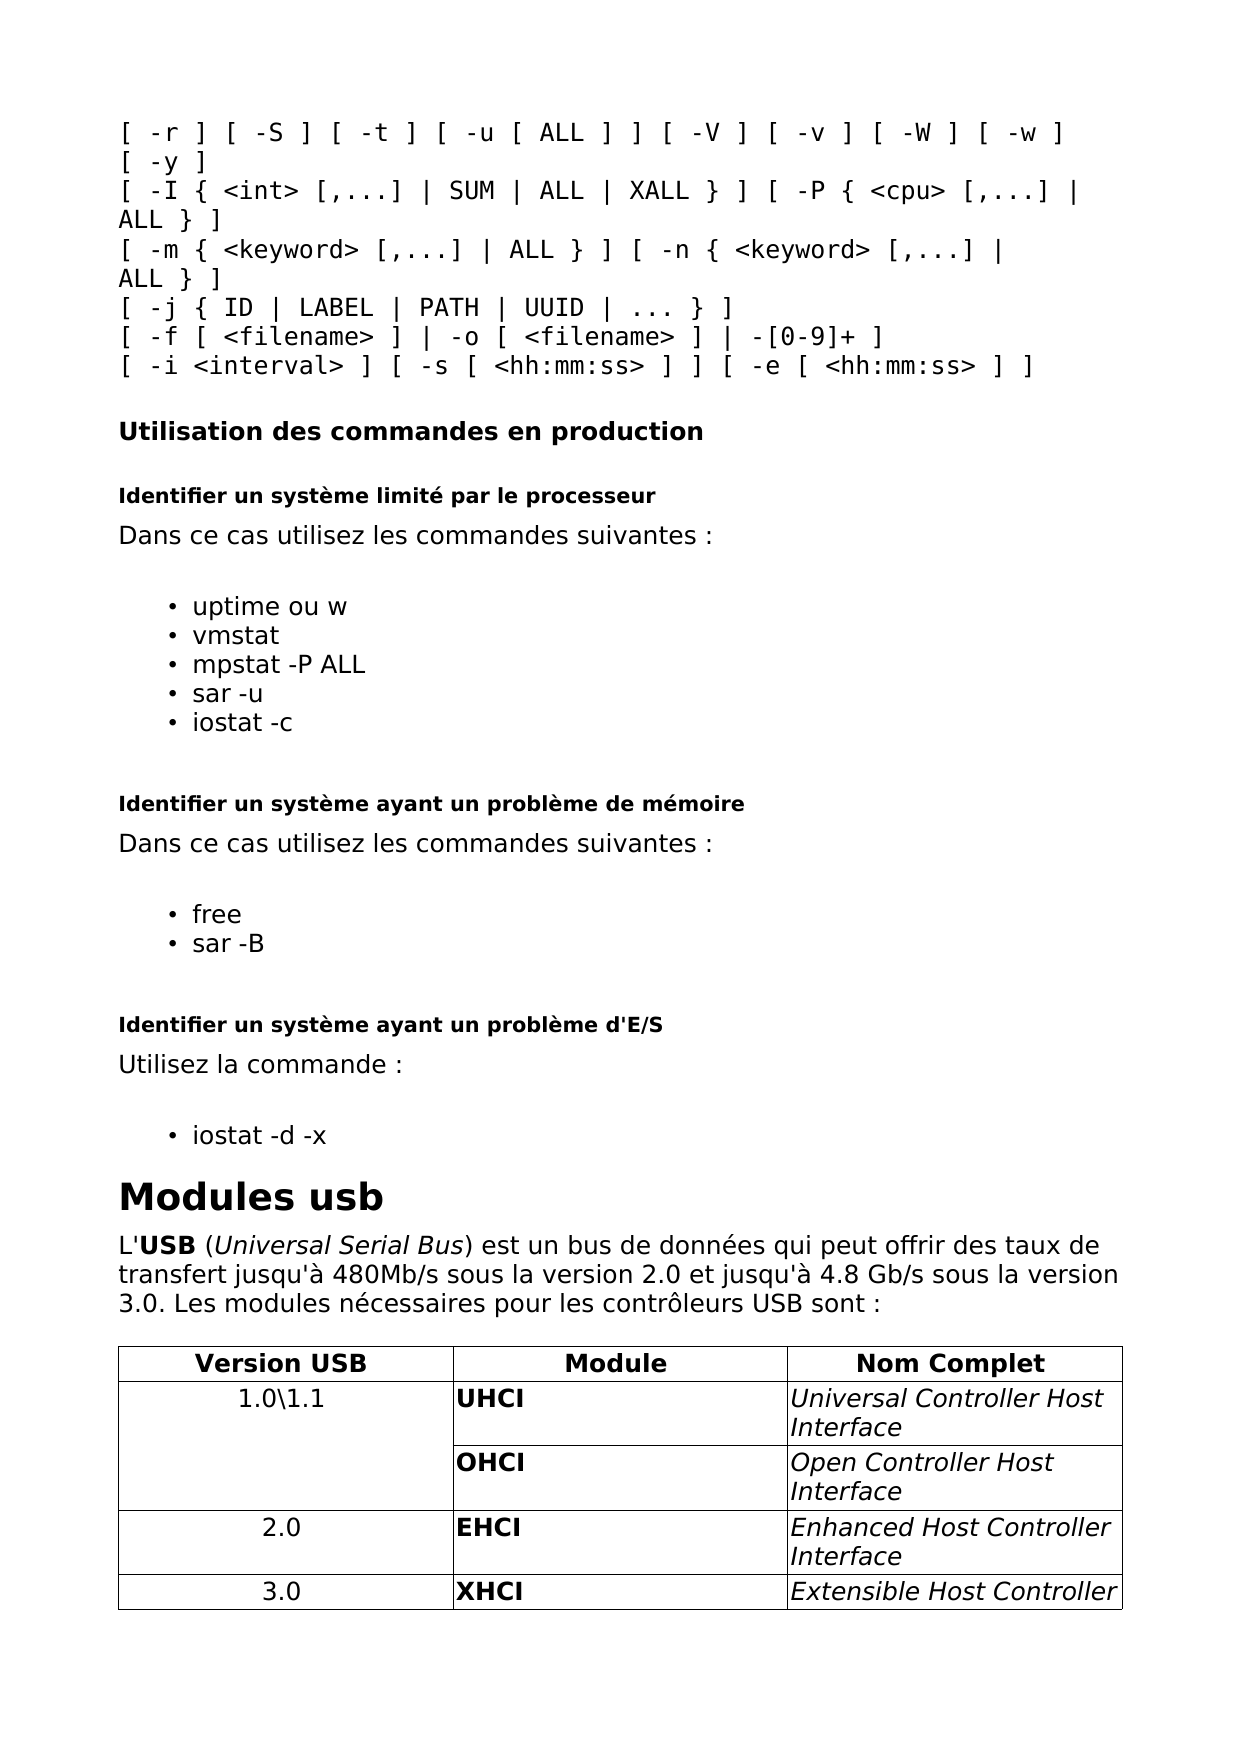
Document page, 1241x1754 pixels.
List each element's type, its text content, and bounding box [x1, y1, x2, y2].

subtitle Identifier un système limité par le processeur [118, 484, 1122, 508]
table_cell Open Controller Host Interface [788, 1446, 1122, 1510]
subtitle Identifier un système ayant un problème de mémoire [118, 792, 1122, 817]
table_cell 1.0\1.1 [119, 1382, 453, 1510]
table_cell XHCI [454, 1575, 787, 1609]
table_cell OHCI [454, 1446, 787, 1510]
table_header Nom Complet [788, 1347, 1122, 1381]
text [ -r ] [ -S ] [ -t ] [ -u [ ALL ] ] [ -V ] [ -v ] [ -W ] [ -w ] [ -y ] [ -I { <int> [,...] | SUM | ALL | XALL } ] [ -P { <cpu> [,...] | ALL } ] [ -m { <keyword> [,...] | ALL } ] [ -n { <keyword> [,...] | ALL } ] [ -j { ID | LABEL | PATH | UUID | ... } ] [ -f [ <filename> ] | -o [ <filename> ] | -[0-9]+ ] [ -i <interval> ] [ -s [ <hh:mm:ss> ] ] [ -e [ <hh:mm:ss> ] ] [118, 118, 1122, 381]
text Utilisez la commande : [118, 1050, 1122, 1079]
table_cell Universal Controller Host Interface [788, 1382, 1122, 1445]
subtitle Identifier un système ayant un problème d'E/S [118, 1013, 1122, 1037]
table_header Module [454, 1347, 787, 1381]
text Dans ce cas utilisez les commandes suivantes : [118, 829, 1122, 858]
list sar -B [177, 929, 1122, 958]
table_cell EHCI [454, 1511, 787, 1574]
table_cell UHCI [454, 1382, 787, 1445]
table_cell Enhanced Host Controller Interface [788, 1511, 1122, 1574]
text L'USB (Universal Serial Bus) est un bus de données qui peut offrir des taux de transfert jusqu'à 480Mb/s sous la version 2.0 et jusqu'à 4.8 Gb/s sous la version 3.0. Les modules nécessaires pour les contrôleurs USB sont : [118, 1231, 1122, 1319]
list vmstat [177, 621, 1122, 650]
subtitle Utilisation des commandes en production [118, 417, 1122, 447]
subtitle Modules usb [118, 1175, 1122, 1219]
table_header Version USB [119, 1347, 453, 1381]
list uptime ou w [177, 592, 1122, 621]
list iostat -c [177, 709, 1122, 738]
table_cell Extensible Host Controller [788, 1575, 1122, 1609]
table_cell 3.0 [119, 1575, 453, 1609]
list sar -u [177, 679, 1122, 709]
list mpstat -P ALL [177, 650, 1122, 679]
list free [177, 900, 1122, 929]
list iostat -d -x [177, 1121, 1122, 1150]
text Dans ce cas utilisez les commandes suivantes : [118, 521, 1122, 550]
table_cell 2.0 [119, 1511, 453, 1574]
